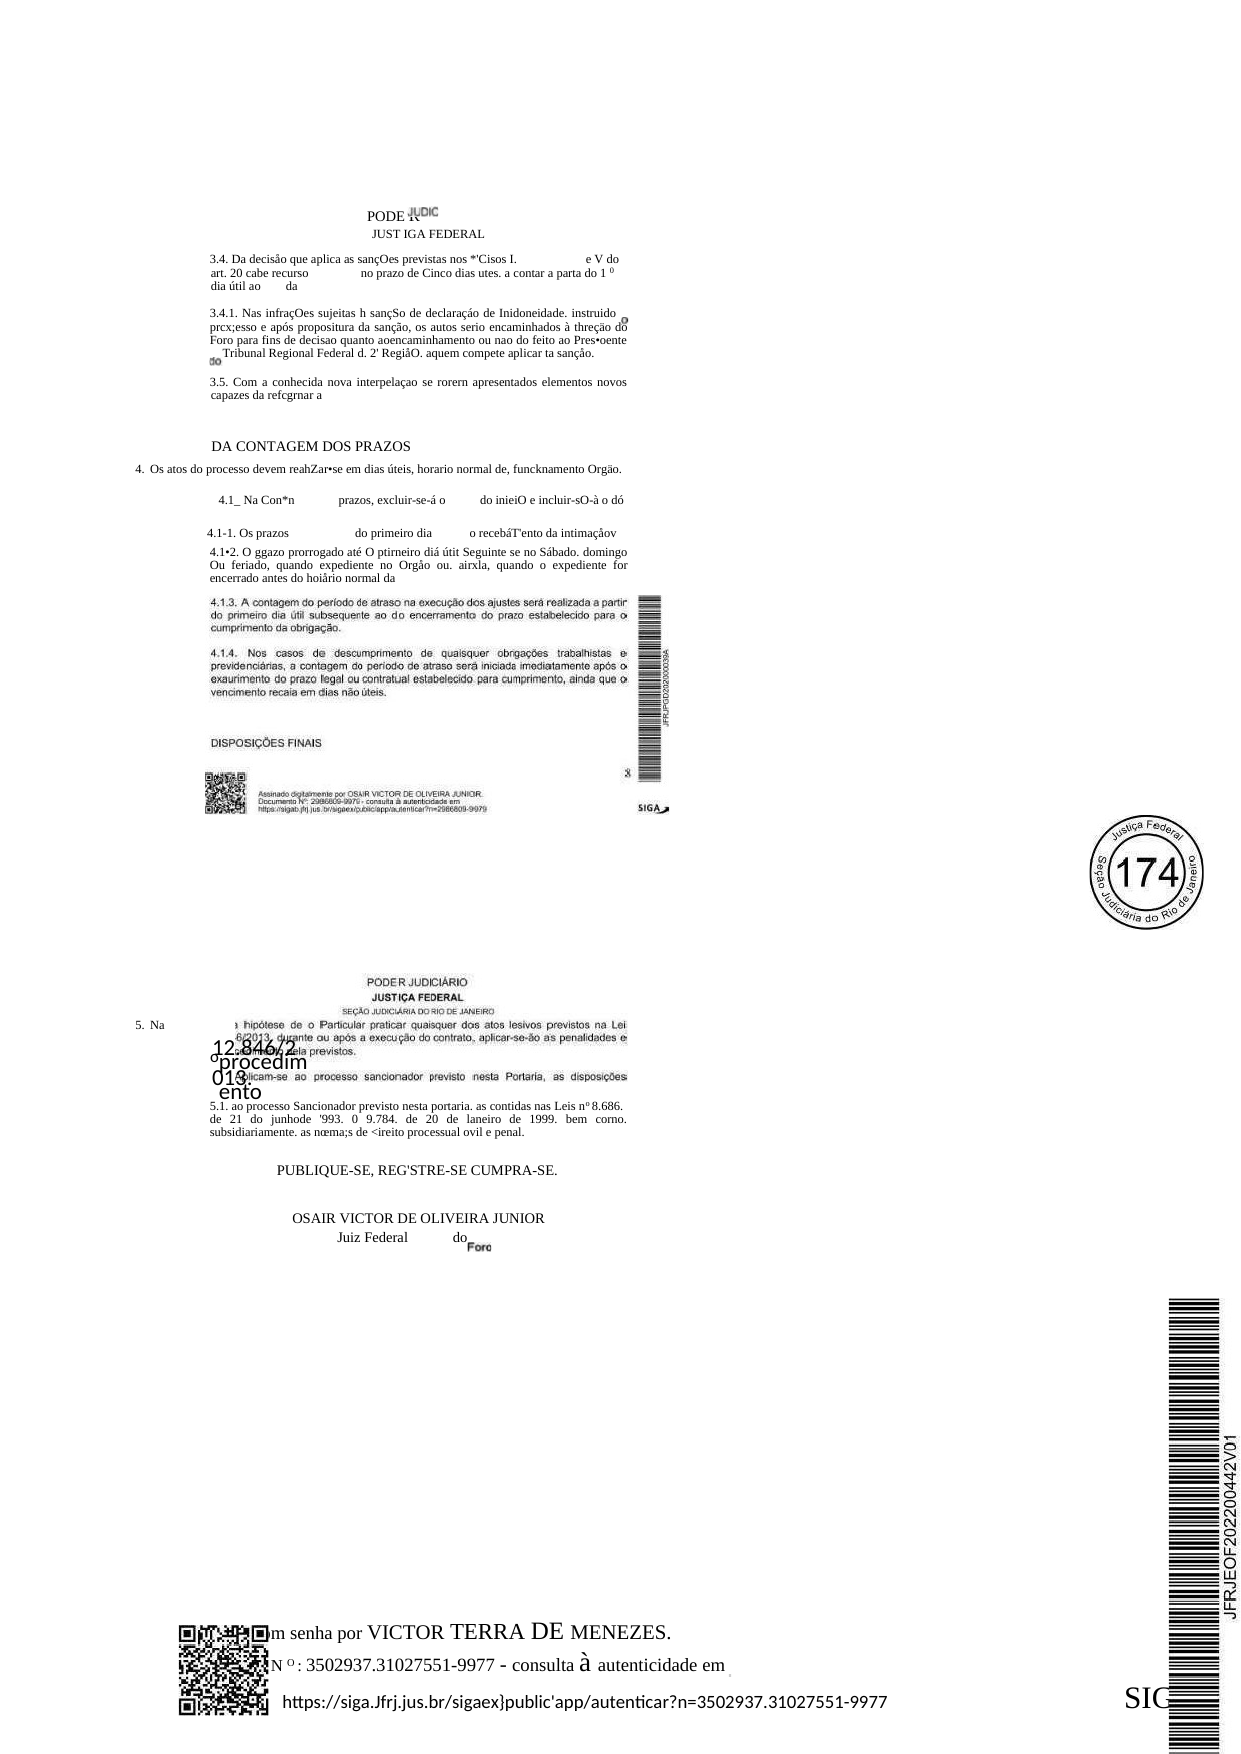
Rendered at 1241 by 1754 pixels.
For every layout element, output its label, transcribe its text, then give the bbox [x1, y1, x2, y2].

list Os atos do processo devem reahZar•se em dias úteis, horario normal de, funcknamento Orgäo. [135, 463, 628, 476]
text OSAIR VICTOR DE OLIVEIRA JUNIOR [150, 1210, 687, 1227]
text PUBLIQUE-SE, REG'STRE-SE CUMPRA-SE. [150, 1161, 685, 1178]
text 3.5. Com a conhecida nova interpelaçao se rorern apresentados elementos novos capazes da refcgrnar a [209, 376, 628, 402]
text 3.4. Da decisåo que aplica as sançOes previstas nos *'Cisos I. e V do art. 20 cabe recurso no prazo de Cinco dias utes. a contar a parta do 1 0 dia útil ao da [209, 253, 628, 293]
text 3.4.1. Nas infraçOes sujeitas h sançSo de declaraçáo de Inidoneidade. instruido prcx;esso e após propositura da sanção, os autos serio encaminhados à threçäo do Foro para fins de decisao quanto aoencaminhamento ou nao do feito ao Pres•oente Tribunal Regional Federal d. 2' RegiåO. aquem compete aplicar ta sançåo. [209, 304, 628, 366]
text 4.1-1. Os prazos do primeiro dia o recebáT'ento da intimaçåov [150, 527, 1090, 540]
text Juiz Federal do [150, 1228, 1090, 1251]
text 4.1_ Na Con*n prazos, excluir-se-á o do inieiO e incluir-sO-à o dó [150, 494, 1090, 507]
subtitle DA CONTAGEM DOS PRAZOS [211, 438, 1090, 455]
text 4.1•2. O ggazo prorrogado até O ptirneiro diá útit Seguinte se no Sábado. domingo Ou feriado, quando expediente no Orgåo ou. airxla, quando o expediente for encerrado antes do hoiårio normal da [209, 546, 628, 585]
list Na [135, 1019, 235, 1032]
text 5.1. ao processo Sancionador previsto nesta portaria. as contidas nas Leis no 8.686. de 21 do junhode '993. 0 9.784. de 20 de laneiro de 1999. bem corno. subsidiariamente. as nœma;s de <ireito processual ovil e penal. [209, 1066, 628, 1139]
